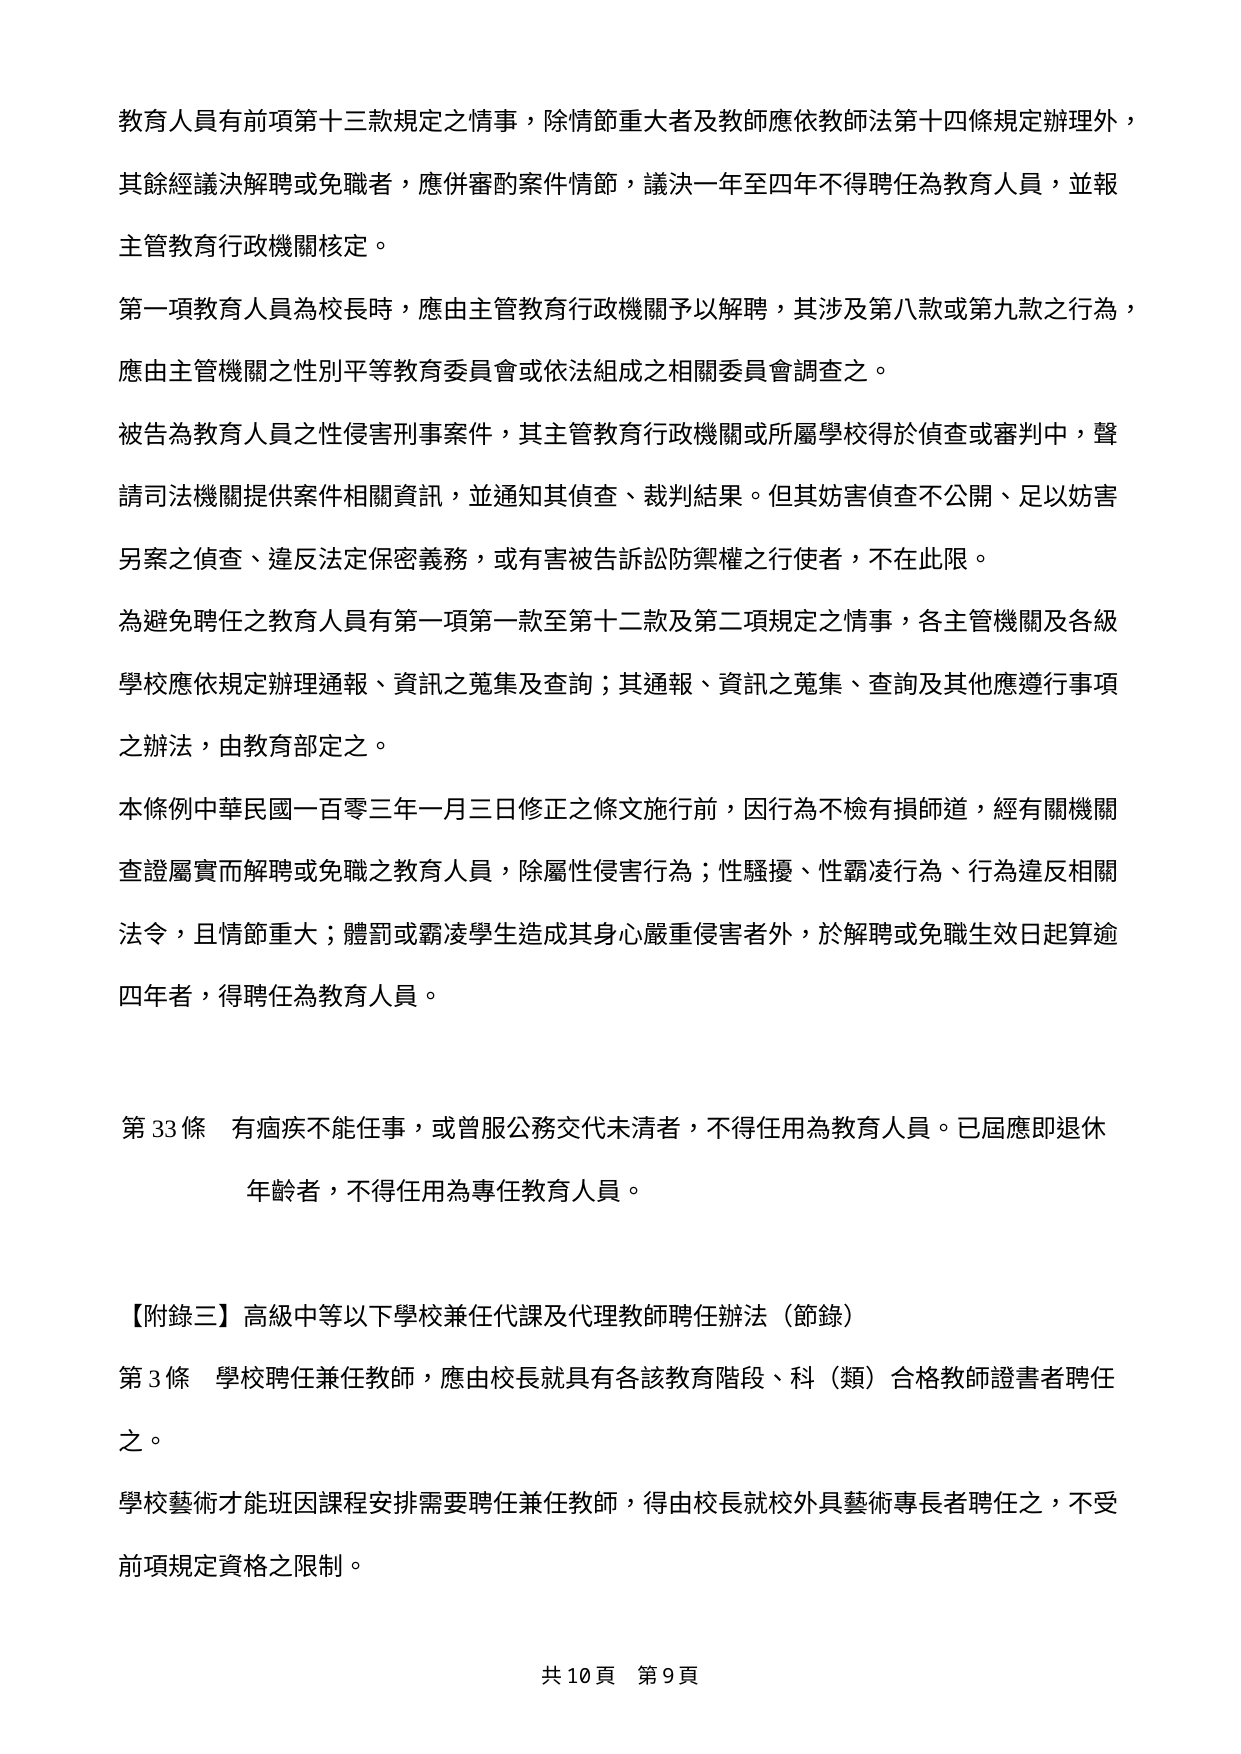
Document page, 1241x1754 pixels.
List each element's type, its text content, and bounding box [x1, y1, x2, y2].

text 為避免聘任之教育人員有第一項第一款至第十二款及第二項規定之情事，各主管機關及各級學校應依規定辦理通報、資訊之蒐集及查詢；其通報、資訊之蒐集、查詢及其他應遵行事項之辦法，由教育部定之。 [118, 578, 1122, 766]
text 學校藝術才能班因課程安排需要聘任兼任教師，得由校長就校外具藝術專長者聘任之，不受前項規定資格之限制。 [118, 1460, 1122, 1585]
text 【附錄三】高級中等以下學校兼任代課及代理教師聘任辦法（節錄） [118, 1272, 1122, 1335]
text 第3條 學校聘任兼任教師，應由校長就具有各該教育階段、科（類）合格教師證書者聘任之。 [118, 1335, 1122, 1460]
text 第33條 有痼疾不能任事，或曾服公務交代未清者，不得任用為教育人員。已屆應即退休年齡者，不得任用為專任教育人員。 [122, 1085, 1122, 1210]
text 被告為教育人員之性侵害刑事案件，其主管教育行政機關或所屬學校得於偵查或審判中，聲請司法機關提供案件相關資訊，並通知其偵查、裁判結果。但其妨害偵查不公開、足以妨害另案之偵查、違反法定保密義務，或有害被告訴訟防禦權之行使者，不在此限。 [118, 391, 1122, 578]
text 第一項教育人員為校長時，應由主管教育行政機關予以解聘，其涉及第八款或第九款之行為，應由主管機關之性別平等教育委員會或依法組成之相關委員會調查之。 [118, 266, 1122, 391]
text 教育人員有前項第十三款規定之情事，除情節重大者及教師應依教師法第十四條規定辦理外，其餘經議決解聘或免職者，應併審酌案件情節，議決一年至四年不得聘任為教育人員，並報主管教育行政機關核定。 [118, 78, 1122, 266]
text 本條例中華民國一百零三年一月三日修正之條文施行前，因行為不檢有損師道，經有關機關查證屬實而解聘或免職之教育人員，除屬性侵害行為；性騷擾、性霸凌行為、行為違反相關法令，且情節重大；體罰或霸凌學生造成其身心嚴重侵害者外，於解聘或免職生效日起算逾四年者，得聘任為教育人員。 [118, 766, 1122, 1016]
